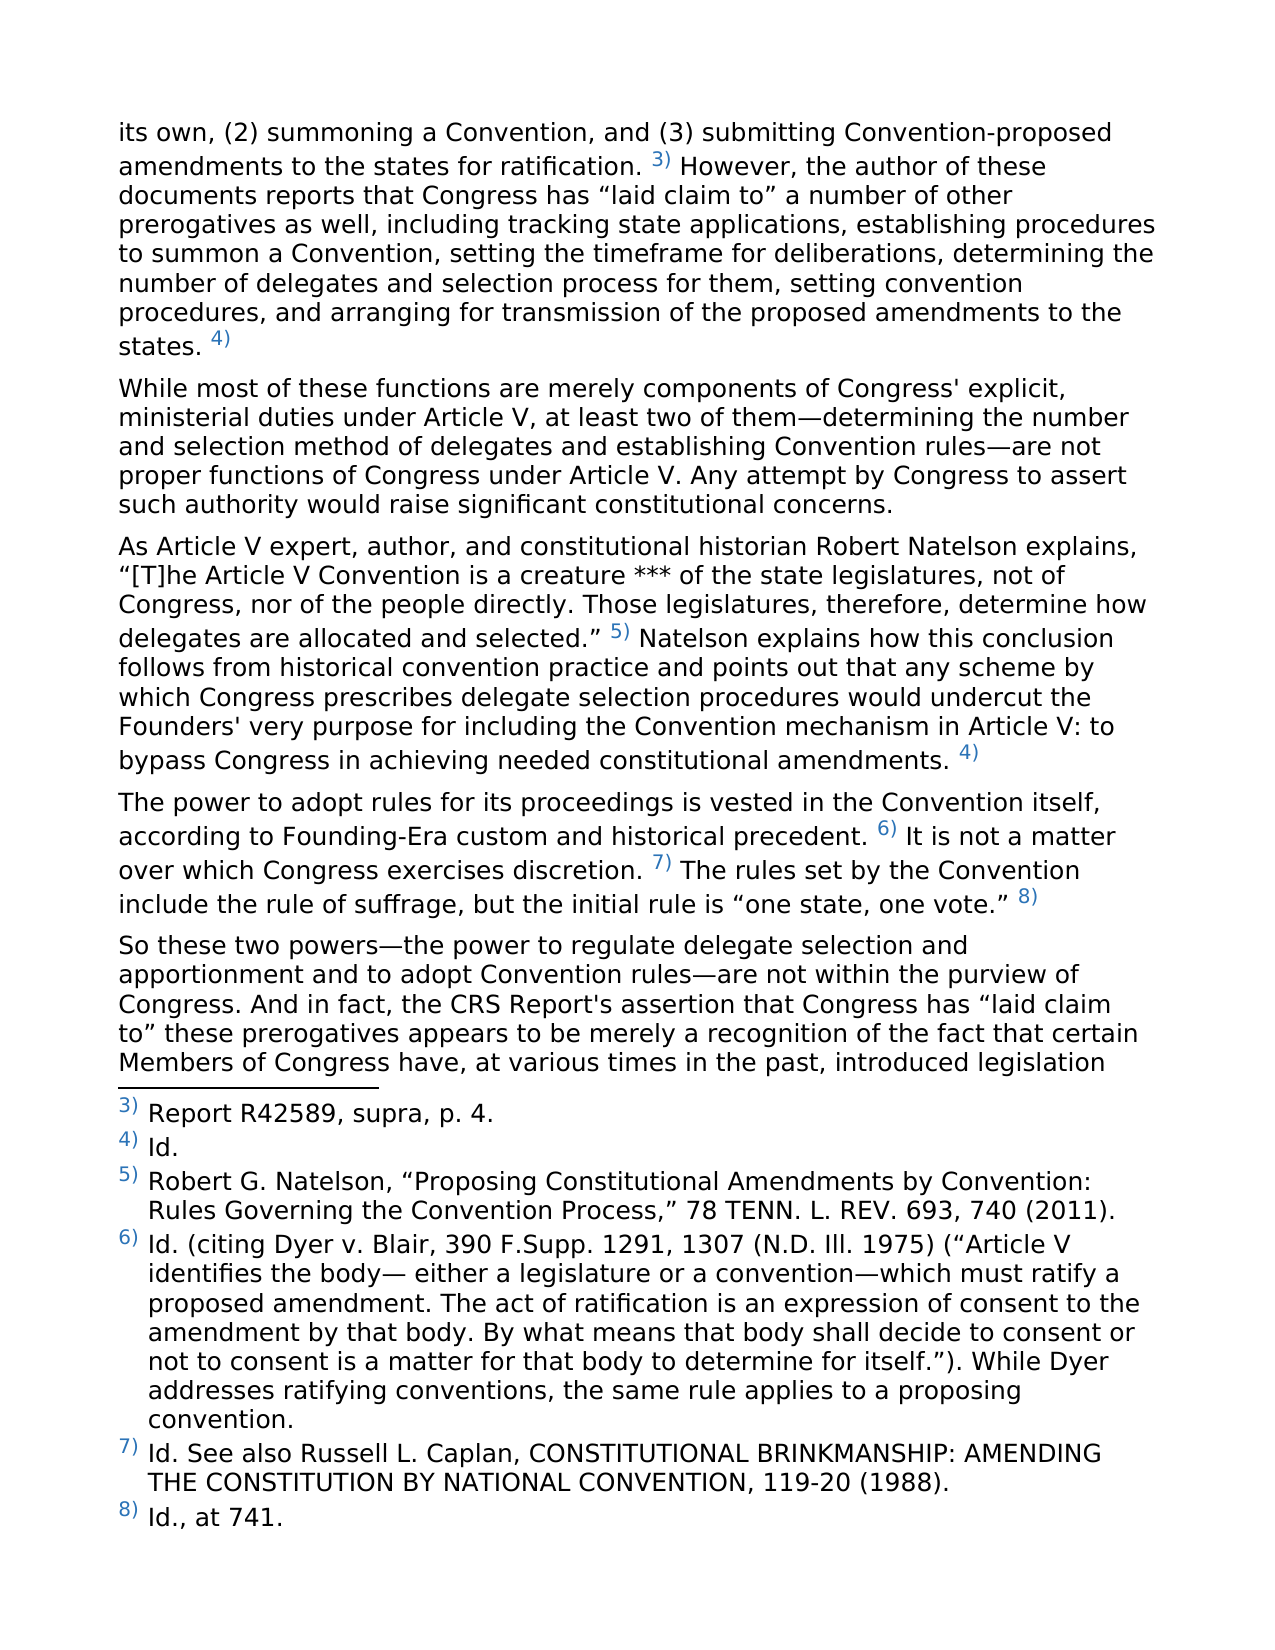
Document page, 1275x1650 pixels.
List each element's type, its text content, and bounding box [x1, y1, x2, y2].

text Id. (citing Dyer v. Blair, 390 F.Supp. 1291, 1307 (N.D. Ill. 1975) (“Article V identifies the body— either a legislature or a convention—which must ratify a proposed amendment. The act of ratification is an expression of consent to the amendment by that body. By what means that body shall decide to consent or not to consent is a matter for that body to determine for itself.”). While Dyer addresses ratifying conventions, the same rule applies to a proposing convention. [118, 1226, 1157, 1434]
text Id., at 741. [118, 1498, 1157, 1532]
text The power to adopt rules for its proceedings is vested in the Convention itself, according to Founding-Era custom and historical precedent. It is not a matter over which Congress exercises discretion. The rules set by the Convention include the rule of suffrage, but the initial rule is “one state, one vote.” [118, 788, 1157, 919]
text Id. See also Russell L. Caplan, CONSTITUTIONAL BRINKMANSHIP: AMENDING THE CONSTITUTION BY NATIONAL CONVENTION, 119-20 (1988). [118, 1434, 1157, 1498]
text Robert G. Natelson, “Proposing Constitutional Amendments by Convention: Rules Governing the Convention Process,” 78 TENN. L. REV. 693, 740 (2011). [118, 1162, 1157, 1226]
text Report R42589, supra, p. 4. [118, 1094, 1157, 1128]
text While most of these functions are merely components of Congress' explicit, ministerial duties under Article V, at least two of them—determining the number and selection method of delegates and establishing Convention rules—are not proper functions of Congress under Article V. Any attempt by Congress to assert such authority would raise significant constitutional concerns. [118, 374, 1157, 519]
text Id. [118, 1128, 1157, 1162]
text its own, (2) summoning a Convention, and (3) submitting Convention-proposed amendments to the states for ratification. However, the author of these documents reports that Congress has “laid claim to” a number of other prerogatives as well, including tracking state applications, establishing procedures to summon a Convention, setting the timeframe for deliberations, determining the number of delegates and selection process for them, setting convention procedures, and arranging for transmission of the proposed amendments to the states. [118, 118, 1157, 361]
text So these two powers—the power to regulate delegate selection and apportionment and to adopt Convention rules—are not within the purview of Congress. And in fact, the CRS Report's assertion that Congress has “laid claim to” these prerogatives appears to be merely a recognition of the fact that certain Members of Congress have, at various times in the past, introduced legislation [118, 932, 1157, 1077]
text As Article V expert, author, and constitutional historian Robert Natelson explains, “[T]he Article V Convention is a creature *** of the state legislatures, not of Congress, nor of the people directly. Those legislatures, therefore, determine how delegates are allocated and selected.” Natelson explains how this conclusion follows from historical convention practice and points out that any scheme by which Congress prescribes delegate selection procedures would undercut the Founders' very purpose for including the Convention mechanism in Article V: to bypass Congress in achieving needed constitutional amendments. 4) [118, 532, 1157, 775]
